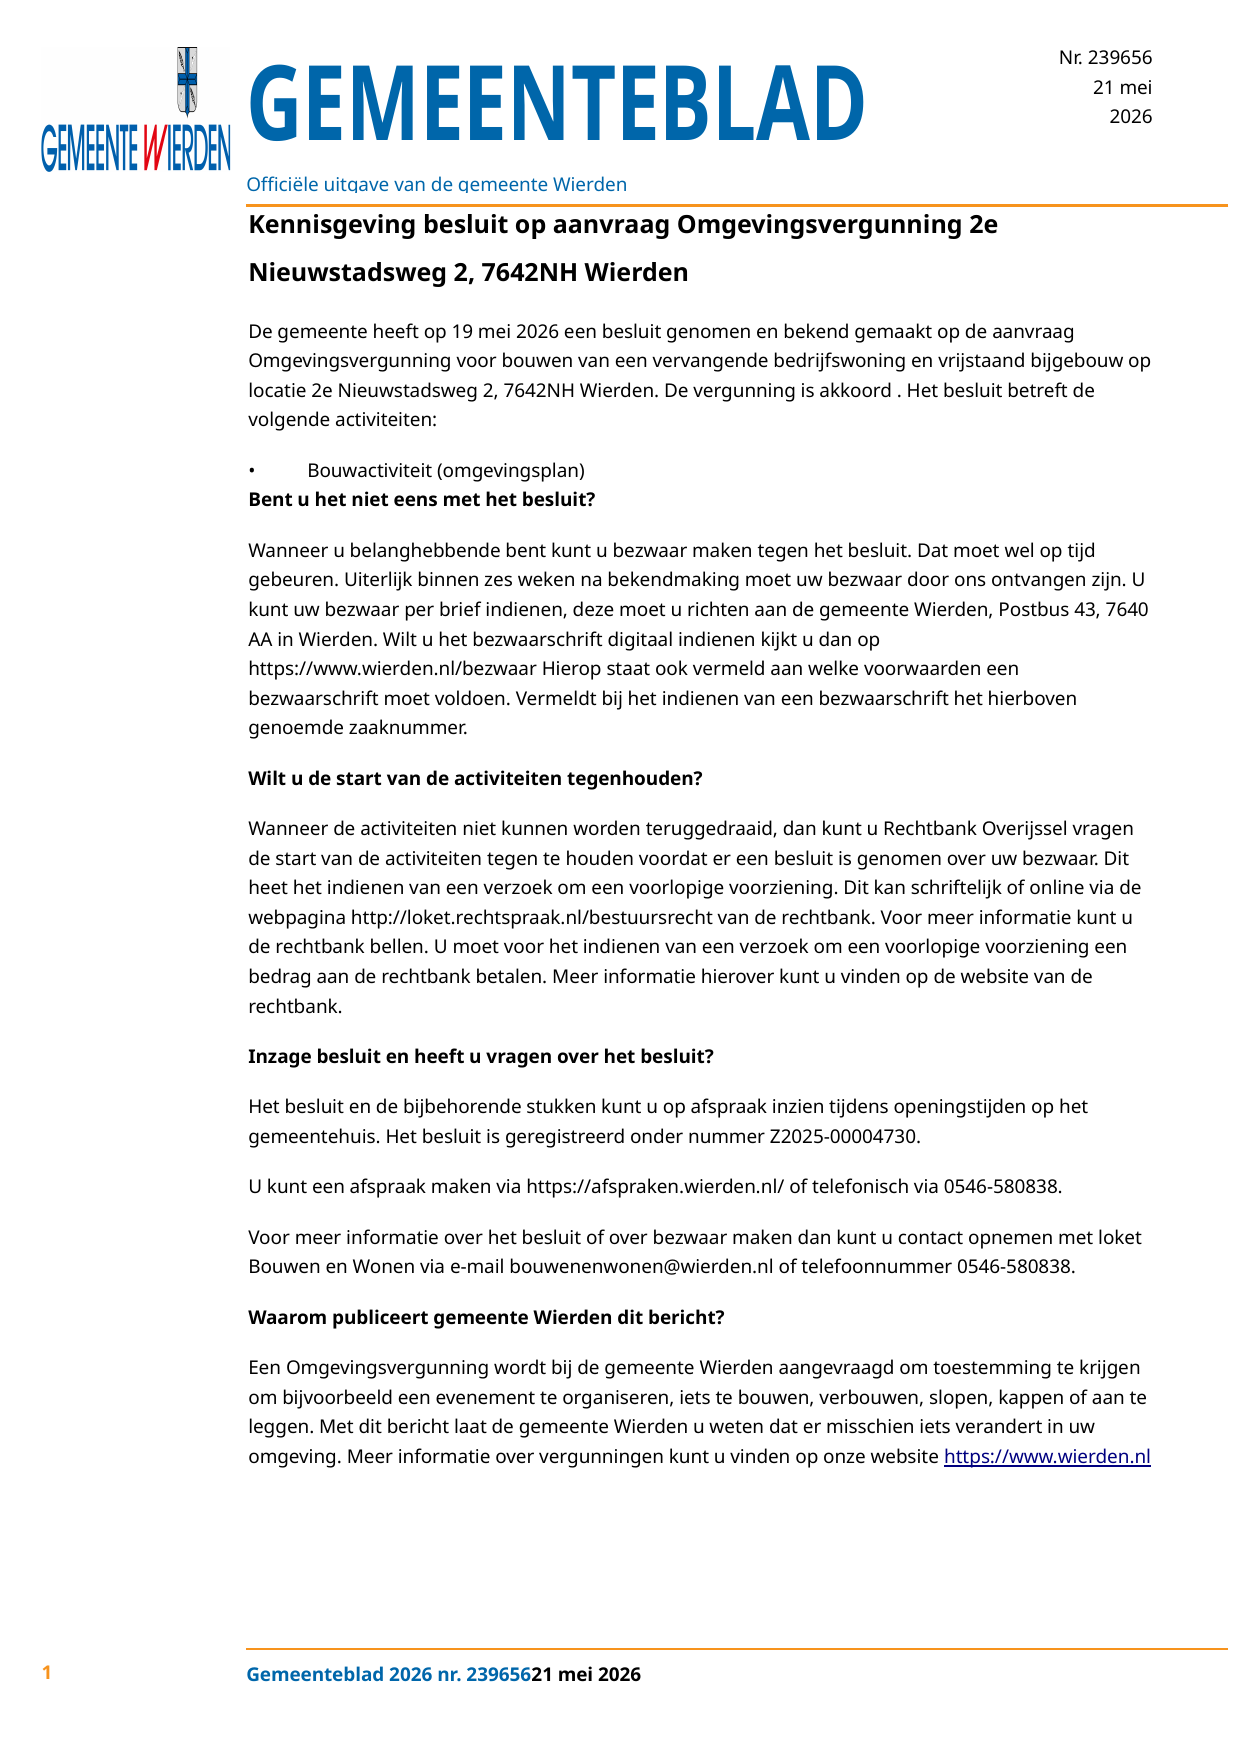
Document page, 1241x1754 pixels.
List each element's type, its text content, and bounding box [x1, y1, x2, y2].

text Inzage besluit en heeft u vragen over het besluit? [248, 1043, 1152, 1069]
text U kunt een afspraak maken via https://afspraken.wierden.nl/ of telefonisch via 0546-580838. [248, 1174, 1152, 1199]
text Wilt u de start van de activiteiten tegenhouden? [248, 765, 1152, 791]
list Bouwactiviteit (omgevingsplan) [248, 457, 1152, 483]
text Bent u het niet eens met het besluit? [248, 487, 1152, 512]
picture [41, 47, 231, 172]
text Voor meer informatie over het besluit of over bezwaar maken dan kunt u contact opnemen met loket Bouwen en Wonen via e-mail bouwenenwonen@wierden.nl of telefoonnummer 0546-580838. [248, 1224, 1152, 1279]
text Waarom publiceert gemeente Wierden dit bericht? [248, 1304, 1152, 1330]
text De gemeente heeft op 19 mei 2026 een besluit genomen en bekend gemaakt op de aanvraag Omgevingsvergunning voor bouwen van een vervangende bedrijfswoning en vrijstaand bijgebouw op locatie 2e Nieuwstadsweg 2, 7642NH Wierden. De vergunning is akkoord . Het besluit betreft de volgende activiteiten: [248, 318, 1152, 432]
text Wanneer u belanghebbende bent kunt u bezwaar maken tegen het besluit. Dat moet wel op tijd gebeuren. Uiterlijk binnen zes weken na bekendmaking moet uw bezwaar door ons ontvangen zijn. U kunt uw bezwaar per brief indienen, deze moet u richten aan de gemeente Wierden, Postbus 43, 7640 AA in Wierden. Wilt u het bezwaarschrift digitaal indienen kijkt u dan op https://www.wierden.nl/bezwaar Hierop staat ook vermeld aan welke voorwaarden een bezwaarschrift moet voldoen. Vermeldt bij het indienen van een bezwaarschrift het hierboven genoemde zaaknummer. [248, 537, 1152, 740]
text Een Omgevingsvergunning wordt bij de gemeente Wierden aangevraagd om toestemming te krijgen om bijvoorbeeld een evenement te organiseren, iets te bouwen, verbouwen, slopen, kappen of aan te leggen. Met dit bericht laat de gemeente Wierden u weten dat er misschien iets verandert in uw omgeving. Meer informatie over vergunningen kunt u vinden op onze website https://www.wierden.nl [248, 1354, 1152, 1469]
text Kennisgeving besluit op aanvraag Omgevingsvergunning 2e Nieuwstadsweg 2, 7642NH Wierden [248, 207, 1152, 288]
text Het besluit en de bijbehorende stukken kunt u op afspraak inzien tijdens openingstijden op het gemeentehuis. Het besluit is geregistreerd onder nummer Z2025-00004730. [248, 1094, 1152, 1149]
text Wanneer de activiteiten niet kunnen worden teruggedraaid, dan kunt u Rechtbank Overijssel vragen de start van de activiteiten tegen te houden voordat er een besluit is genomen over uw bezwaar. Dit heet het indienen van een verzoek om een voorlopige voorziening. Dit kan schriftelijk of online via de webpagina http://loket.rechtspraak.nl/bestuursrecht van de rechtbank. Voor meer informatie kunt u de rechtbank bellen. U moet voor het indienen van een verzoek om een voorlopige voorziening een bedrag aan de rechtbank betalen. Meer informatie hierover kunt u vinden op de website van de rechtbank. [248, 815, 1152, 1019]
